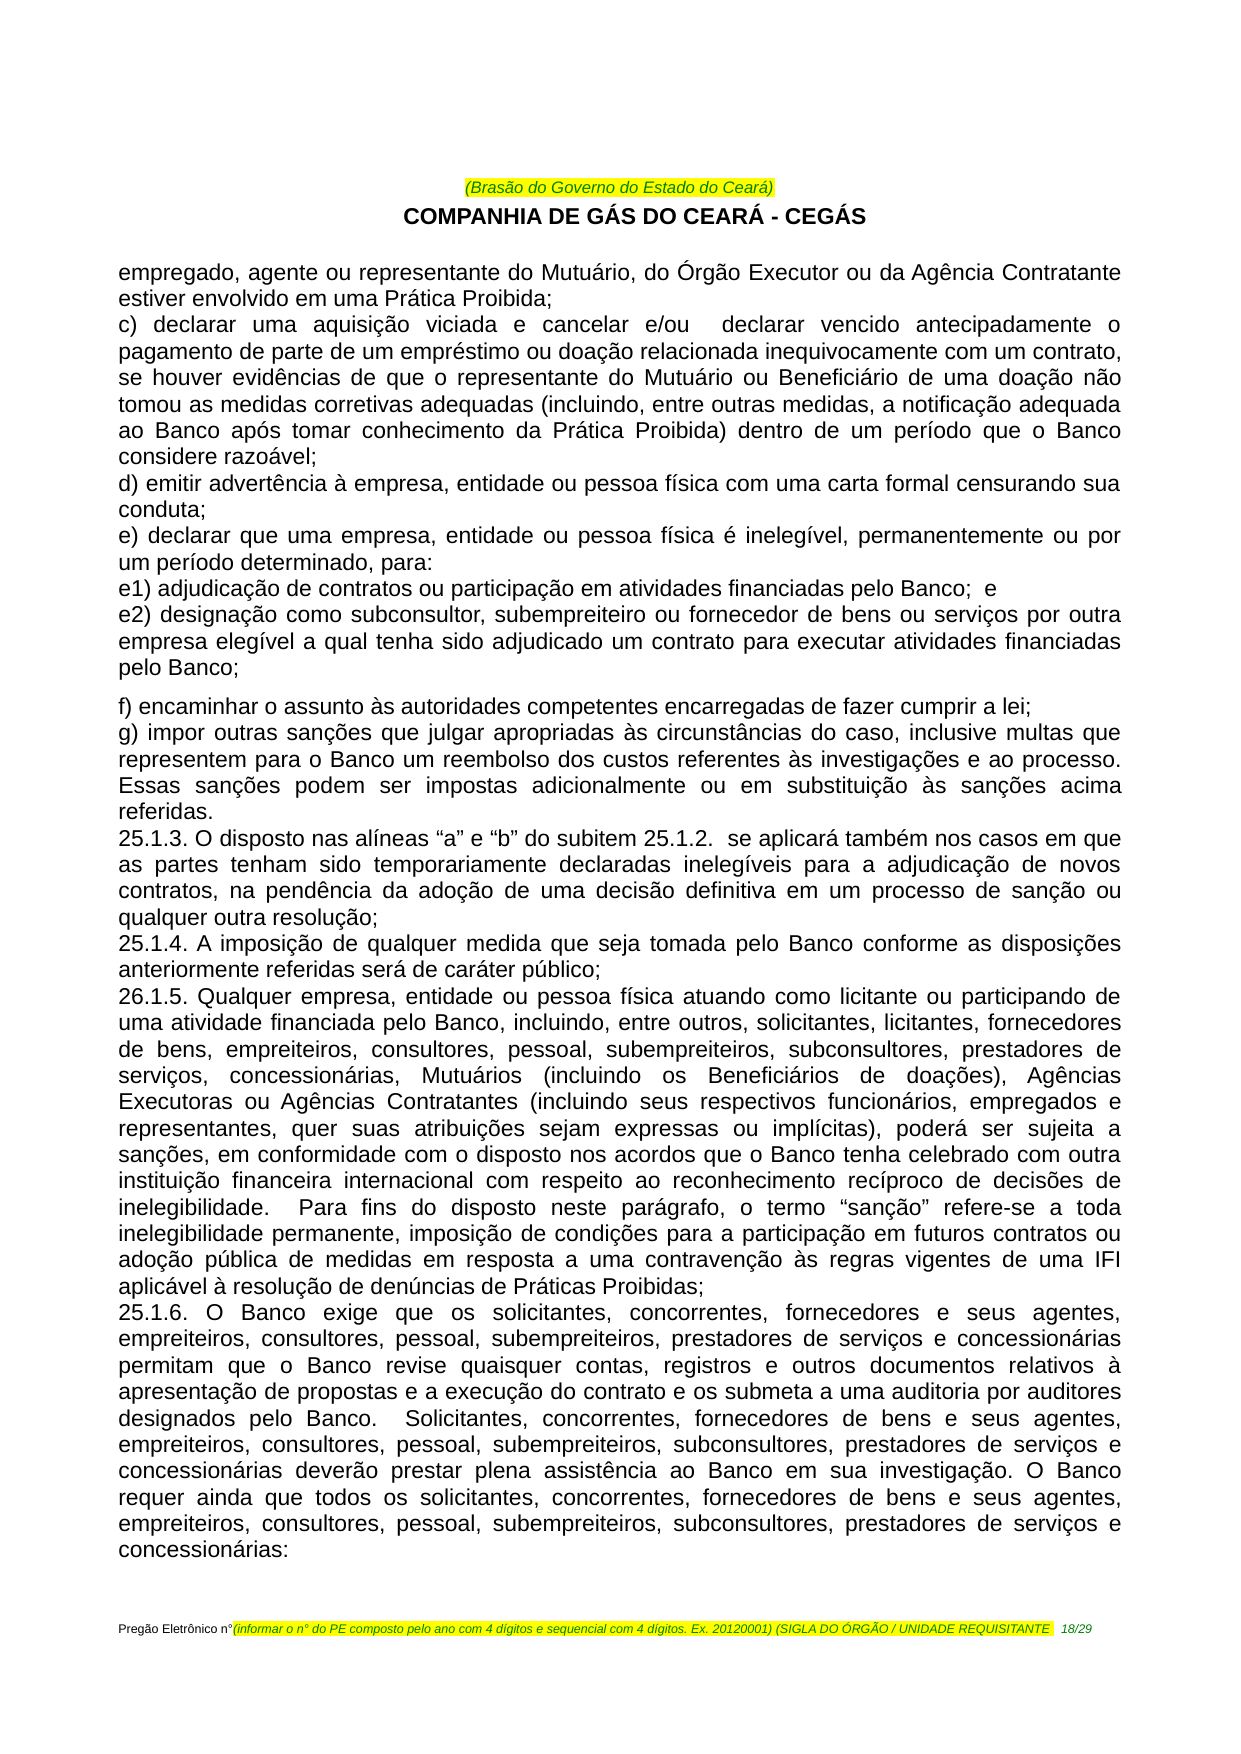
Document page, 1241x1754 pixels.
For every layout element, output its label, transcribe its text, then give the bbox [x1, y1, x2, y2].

text 25.1.4. A imposição de qualquer medida que seja tomada pelo Banco conforme as disposições anteriormente referidas será de caráter público; [118, 930, 1122, 983]
text g) impor outras sanções que julgar apropriadas às circunstâncias do caso, inclusive multas que representem para o Banco um reembolso dos custos referentes às investigações e ao processo. Essas sanções podem ser impostas adicionalmente ou em substituição às sanções acima referidas. [118, 719, 1122, 825]
text f) encaminhar o assunto às autoridades competentes encarregadas de fazer cumprir a lei; [118, 693, 1122, 719]
text 26.1.5. Qualquer empresa, entidade ou pessoa física atuando como licitante ou participando de uma atividade financiada pelo Banco, incluindo, entre outros, solicitantes, licitantes, fornecedores de bens, empreiteiros, consultores, pessoal, subempreiteiros, subconsultores, prestadores de serviços, concessionárias, Mutuários (incluindo os Beneficiários de doações), Agências Executoras ou Agências Contratantes (incluindo seus respectivos funcionários, empregados e representantes, quer suas atribuições sejam expressas ou implícitas), poderá ser sujeita a sanções, em conformidade com o disposto nos acordos que o Banco tenha celebrado com outra instituição financeira internacional com respeito ao reconhecimento recíproco de decisões de inelegibilidade. Para fins do disposto neste parágrafo, o termo “sanção” refere-se a toda inelegibilidade permanente, imposição de condições para a participação em futuros contratos ou adoção pública de medidas em resposta a uma contravenção às regras vigentes de uma IFI aplicável à resolução de denúncias de Práticas Proibidas; [118, 983, 1122, 1299]
text e2) designação como subconsultor, subempreiteiro ou fornecedor de bens ou serviços por outra empresa elegível a qual tenha sido adjudicado um contrato para executar atividades financiadas pelo Banco; [118, 601, 1122, 680]
text e) declarar que uma empresa, entidade ou pessoa física é inelegível, permanentemente ou por um período determinado, para: [118, 522, 1122, 575]
text e1) adjudicação de contratos ou participação em atividades financiadas pelo Banco; e [118, 575, 1122, 601]
text 25.1.6. O Banco exige que os solicitantes, concorrentes, fornecedores e seus agentes, empreiteiros, consultores, pessoal, subempreiteiros, prestadores de serviços e concessionárias permitam que o Banco revise quaisquer contas, registros e outros documentos relativos à apresentação de propostas e a execução do contrato e os submeta a uma auditoria por auditores designados pelo Banco. Solicitantes, concorrentes, fornecedores de bens e seus agentes, empreiteiros, consultores, pessoal, subempreiteiros, subconsultores, prestadores de serviços e concessionárias deverão prestar plena assistência ao Banco em sua investigação. O Banco requer ainda que todos os solicitantes, concorrentes, fornecedores de bens e seus agentes, empreiteiros, consultores, pessoal, subempreiteiros, subconsultores, prestadores de serviços e concessionárias: [118, 1299, 1122, 1563]
text 25.1.3. O disposto nas alíneas “a” e “b” do subitem 25.1.2. se aplicará também nos casos em que as partes tenham sido temporariamente declaradas inelegíveis para a adjudicação de novos contratos, na pendência da adoção de uma decisão definitiva em um processo de sanção ou qualquer outra resolução; [118, 825, 1122, 930]
text d) emitir advertência à empresa, entidade ou pessoa física com uma carta formal censurando sua conduta; [118, 469, 1122, 522]
text empregado, agente ou representante do Mutuário, do Órgão Executor ou da Agência Contratante estiver envolvido em uma Prática Proibida; [118, 259, 1122, 311]
text c) declarar uma aquisição viciada e cancelar e/ou declarar vencido antecipadamente o pagamento de parte de um empréstimo ou doação relacionada inequivocamente com um contrato, se houver evidências de que o representante do Mutuário ou Beneficiário de uma doação não tomou as medidas corretivas adequadas (incluindo, entre outras medidas, a notificação adequada ao Banco após tomar conhecimento da Prática Proibida) dentro de um período que o Banco considere razoável; [118, 311, 1122, 469]
